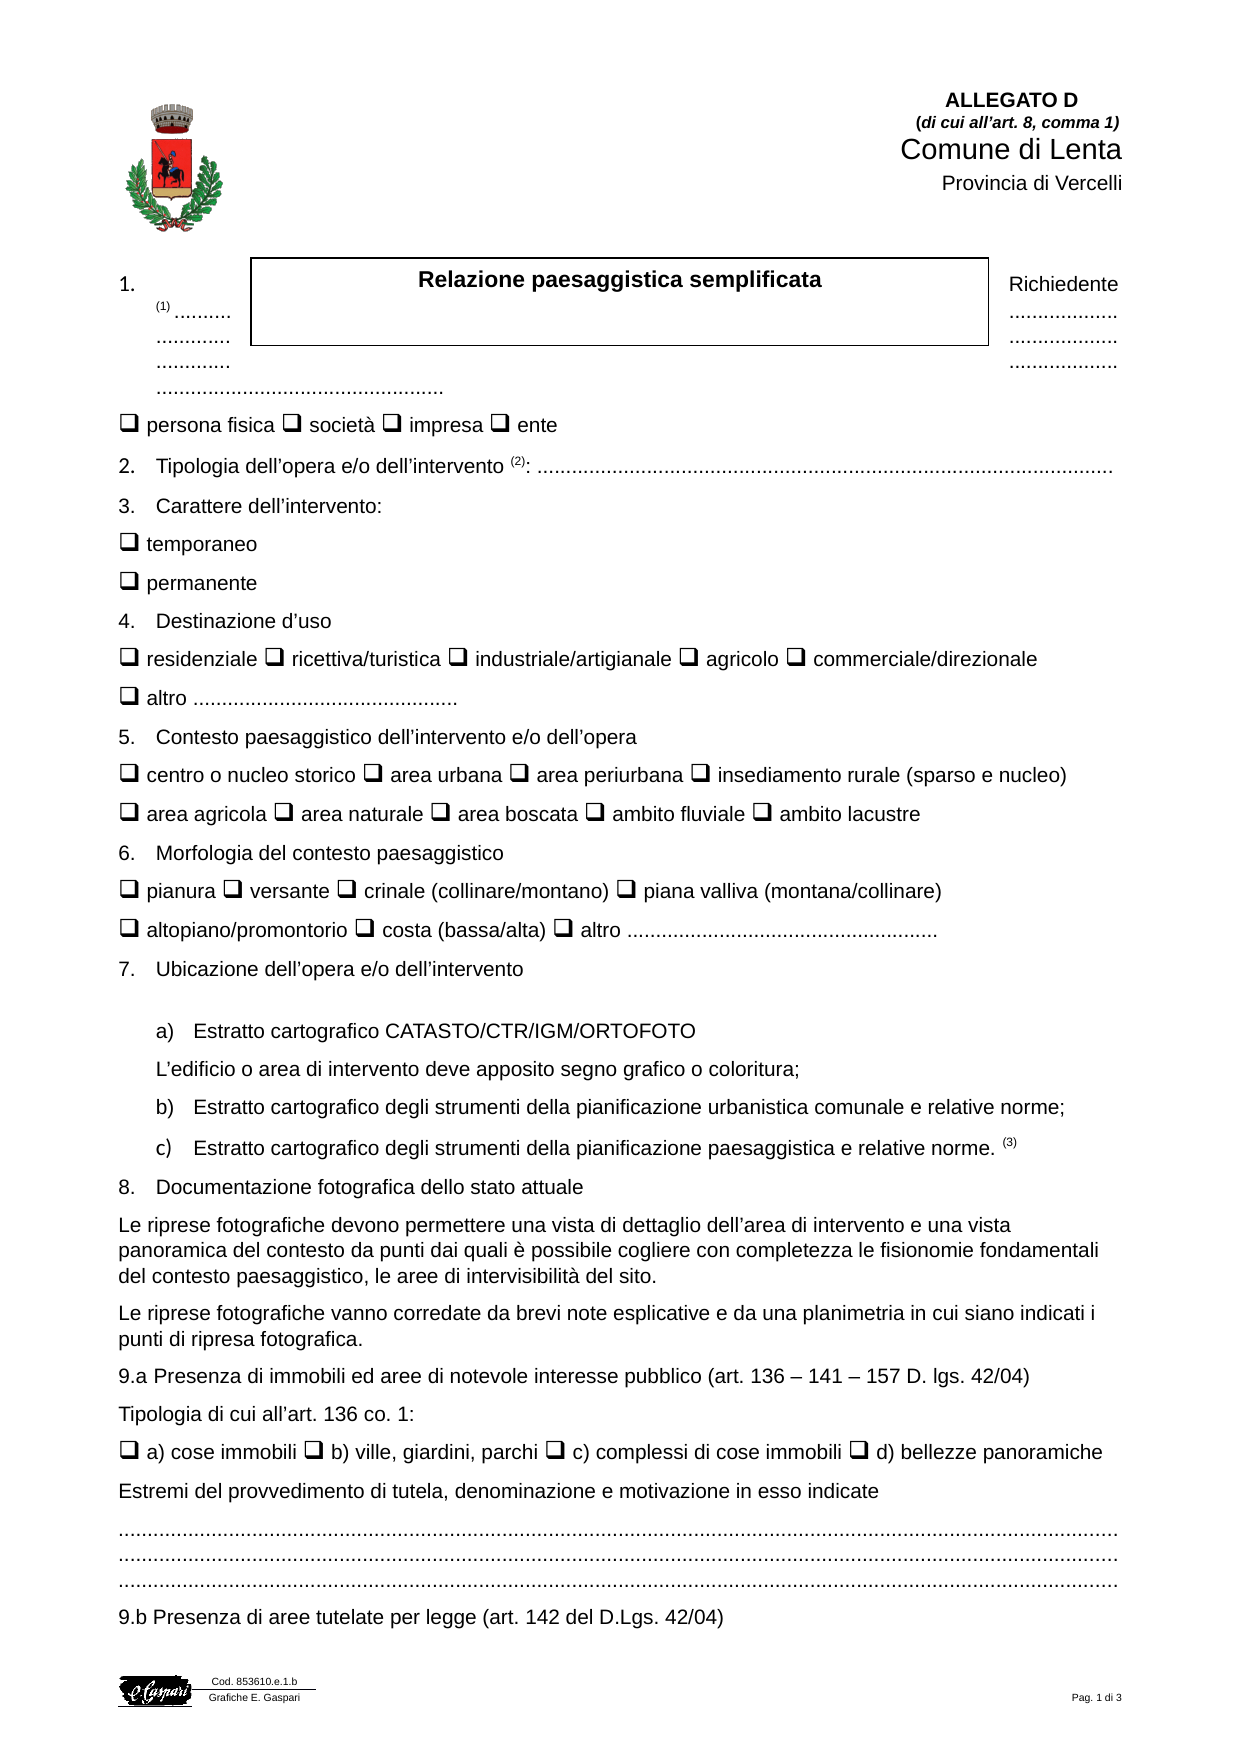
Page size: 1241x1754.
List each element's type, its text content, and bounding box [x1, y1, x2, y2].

text  residenziale  ricettiva/turistica  industriale/artigianale  agricolo  commerciale/direzionale [118, 647, 1122, 672]
text  permanente [118, 570, 1122, 595]
text  a) cose immobili  b) ville, giardini, parchi  c) complessi di cose immobili  d) bellezze panoramiche [118, 1440, 1122, 1465]
text L’edificio o area di intervento deve apposito segno grafico o coloritura; [156, 1057, 1122, 1081]
list Carattere dell’intervento: [118, 494, 1122, 518]
list Richiedente (1) ............................................................................................................................................... [118, 269, 1122, 399]
picture [122, 101, 224, 233]
text  temporaneo [118, 531, 1122, 556]
text  centro o nucleo storico  area urbana  area periurbana  insediamento rurale (sparso e nucleo) [118, 763, 1122, 788]
list Estratto cartografico CATASTO/CTR/IGM/ORTOFOTO [156, 1019, 1122, 1043]
list Estratto cartografico degli strumenti della pianificazione urbanistica comunale e relative norme; [156, 1095, 1122, 1119]
text Le riprese fotografiche vanno corredate da brevi note esplicative e da una planimetria in cui siano indicati i punti di ripresa fotografica. [118, 1301, 1122, 1351]
text  persona fisica  società  impresa  ente [118, 412, 1122, 437]
list Morfologia del contesto paesaggistico [118, 841, 1122, 865]
text  area agricola  area naturale  area boscata  ambito fluviale  ambito lacustre [118, 802, 1122, 827]
text Estremi del provvedimento di tutela, denominazione e motivazione in esso indicate [118, 1479, 1122, 1503]
text Comune di Lenta [224, 132, 1122, 166]
list Contesto paesaggistico dell’intervento e/o dell’opera [118, 725, 1122, 749]
text 9.a Presenza di immobili ed aree di notevole interesse pubblico (art. 136 – 141 – 157 D. lgs. 42/04) [118, 1364, 1122, 1388]
text Provincia di Vercelli [224, 171, 1122, 194]
list Estratto cartografico degli strumenti della pianificazione paesaggistica e relative norme. (3) [156, 1133, 1122, 1161]
picture [118, 1674, 192, 1706]
text  altopiano/promontorio  costa (bassa/alta)  altro ...................................................... [118, 918, 1122, 943]
list Tipologia dell’opera e/o dell’intervento (2): .................................................................................................... [118, 451, 1122, 479]
text 9.b Presenza di aree tutelate per legge (art. 142 del D.Lgs. 42/04) [118, 1605, 1122, 1629]
list Destinazione d’uso [118, 609, 1122, 633]
text Le riprese fotografiche devono permettere una vista di dettaglio dell’area di intervento e una vista panoramica del contesto da punti dai quali è possibile cogliere con completezza le fisionomie fondamentali del contesto paesaggistico, le aree di intervisibilità del sito. [118, 1213, 1122, 1287]
list Documentazione fotografica dello stato attuale [118, 1175, 1122, 1199]
text  pianura  versante  crinale (collinare/montano)  piana valliva (montana/collinare) [118, 879, 1122, 904]
text Tipologia di cui all’art. 136 co. 1: [118, 1402, 1122, 1426]
text  altro .............................................. [118, 686, 1122, 711]
list Ubicazione dell’opera e/o dell’intervento [118, 957, 1122, 981]
